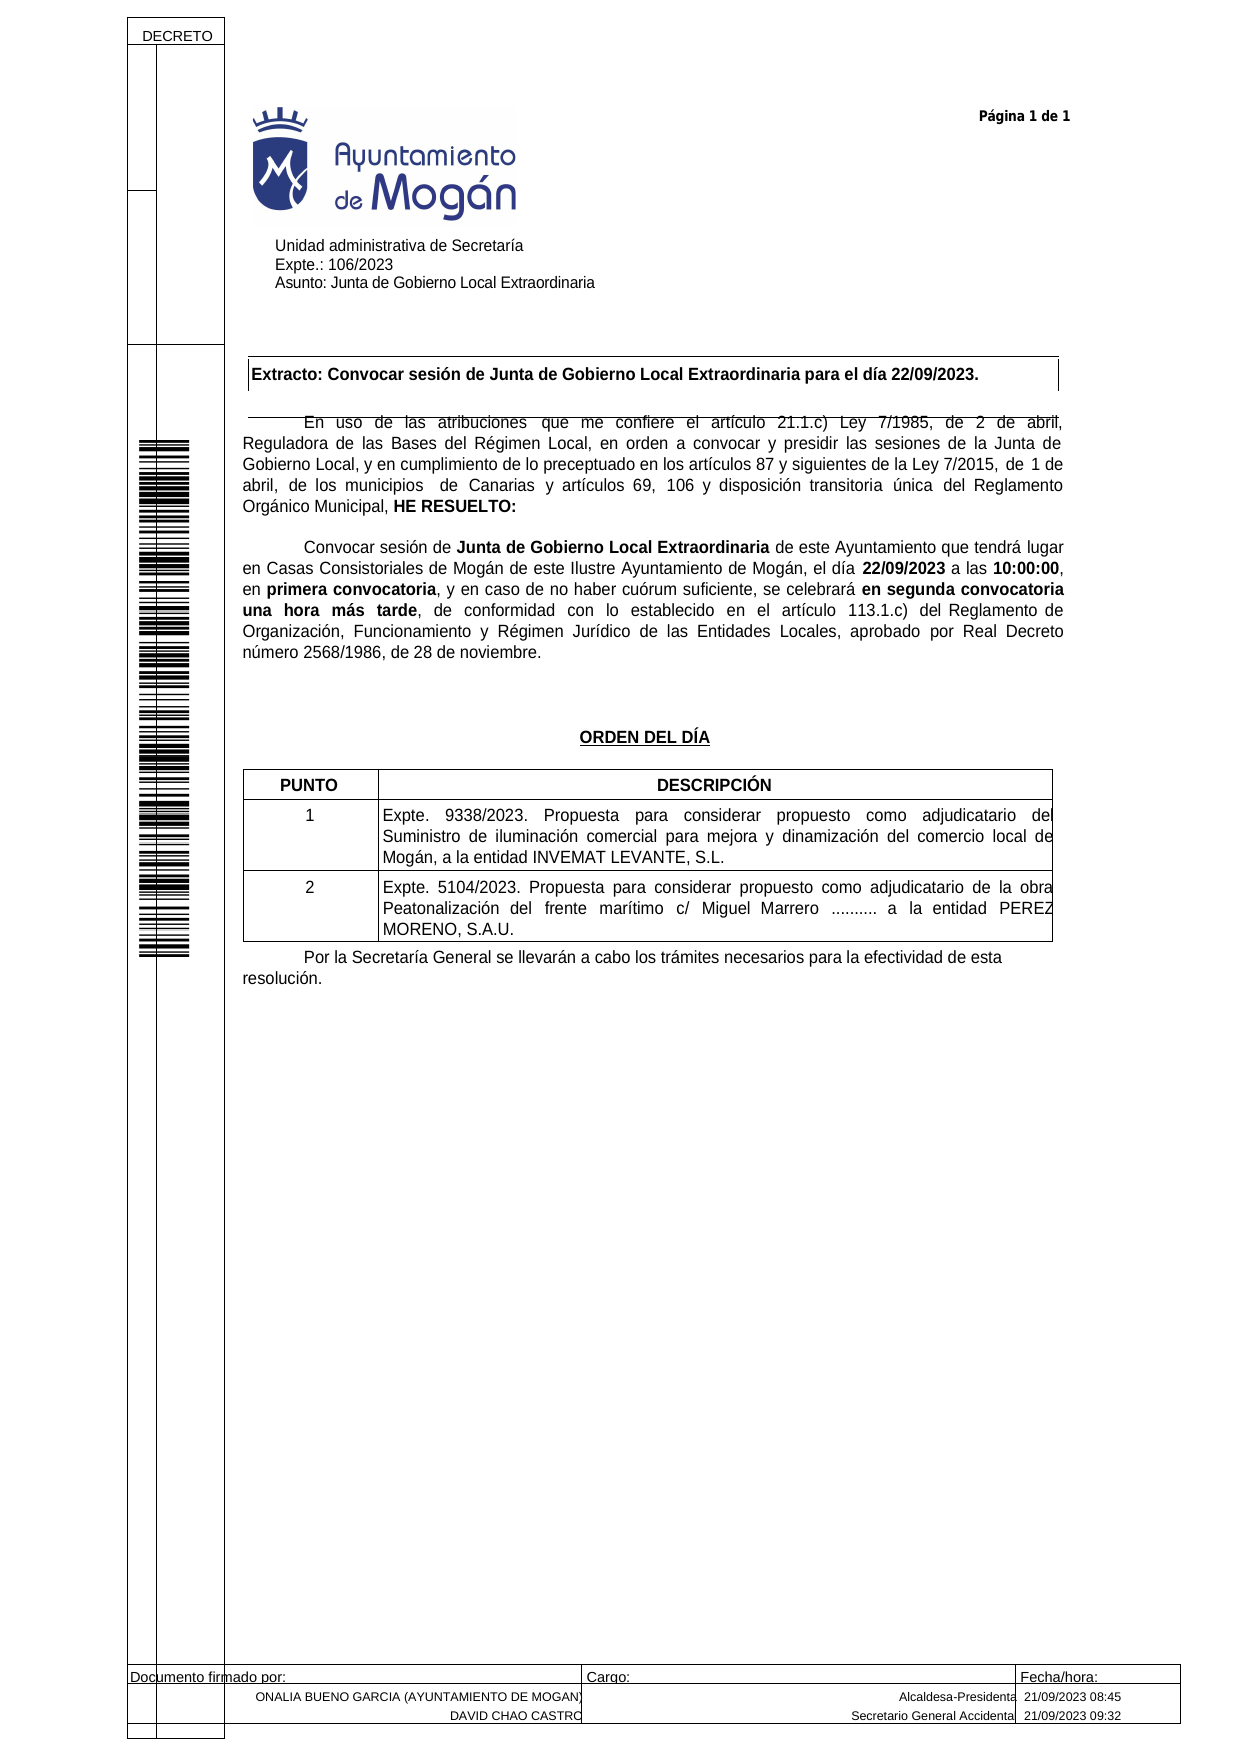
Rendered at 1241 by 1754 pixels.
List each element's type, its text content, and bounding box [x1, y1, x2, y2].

table_cell [128, 45, 156, 189]
table_cell [128, 345, 156, 1664]
picture [137, 438, 191, 960]
table_cell [128, 1724, 156, 1737]
table_cell Expte. 9338/2023. Propuesta para considerar propuesto como adjudicatario del Suministro de iluminación comercial para mejora y dinamización del comercio local de Mogán, a la entidad INVEMAT LEVANTE, S.L. [379, 800, 1052, 870]
text ORDEN DEL DÍA [579, 727, 1188, 748]
table_cell Alcaldesa-Presidenta Secretario General Accidental [582, 1684, 1015, 1723]
table_cell [128, 191, 156, 344]
table_cell 2 [244, 871, 378, 941]
table_cell ONALIA BUENO GARCIA (AYUNTAMIENTO DE MOGAN) DAVID CHAO CASTRO [128, 1684, 581, 1723]
text Por la Secretaría General se llevarán a cabo los trámites necesarios para la efectividad de esta resolución. [242, 947, 1063, 989]
text Expte.: 106/2023 [275, 255, 1188, 274]
text Página 1 de 1 [978, 108, 1188, 125]
table_header DECRETO [128, 18, 224, 44]
text En uso de las atribuciones que me confiere el artículo 21.1.c) Ley 7/1985, de 2 de abril, Reguladora de las Bases del Régimen Local, en orden a convocar y presidir las sesiones de la Junta de Gobierno Local, y en cumplimiento de lo preceptuado en los artículos 87 y siguientes de la Ley 7/2015, de 1 de abril, de los municipios de Canarias y artículos 69, 106 y disposición transitoria única del Reglamento Orgánico Municipal, HE RESUELTO: [242, 411, 1063, 517]
table_cell 1 [244, 800, 378, 870]
table_header PUNTO [244, 770, 378, 798]
text Unidad administrativa de Secretaría [275, 237, 1188, 255]
table_cell [157, 345, 224, 1664]
table_header Fecha/hora: [1016, 1665, 1180, 1683]
table_cell [157, 1724, 224, 1737]
table_cell [157, 45, 224, 344]
table_cell Expte. 5104/2023. Propuesta para considerar propuesto como adjudicatario de la obra Peatonalización del frente marítimo c/ Miguel Marrero .......... a la entidad PEREZ MORENO, S.A.U. [379, 871, 1052, 941]
table_cell 21/09/2023 08:45 21/09/2023 09:32 [1016, 1684, 1180, 1723]
table_header Cargo: [582, 1665, 1015, 1683]
table_header Documento firmado por: [128, 1665, 581, 1683]
table_header DESCRIPCIÓN [379, 770, 1052, 798]
picture [252, 107, 516, 226]
text Extracto: Convocar sesión de Junta de Gobierno Local Extraordinaria para el día 22/09/2023. [251, 364, 1058, 385]
text Convocar sesión de Junta de Gobierno Local Extraordinaria de este Ayuntamiento que tendrá lugar en Casas Consistoriales de Mogán de este Ilustre Ayuntamiento de Mogán, el día 22/09/2023 a las 10:00:00, en primera convocatoria, y en caso de no haber cuórum suficiente, se celebrará en segunda convocatoria una hora más tarde, de conformidad con lo establecido en el artículo 113.1.c) del Reglamento de Organización, Funcionamiento y Régimen Jurídico de las Entidades Locales, aprobado por Real Decreto número 2568/1986, de 28 de noviembre. [242, 537, 1064, 663]
text Asunto: Junta de Gobierno Local Extraordinaria [275, 274, 1188, 292]
text [1059, 364, 1188, 385]
